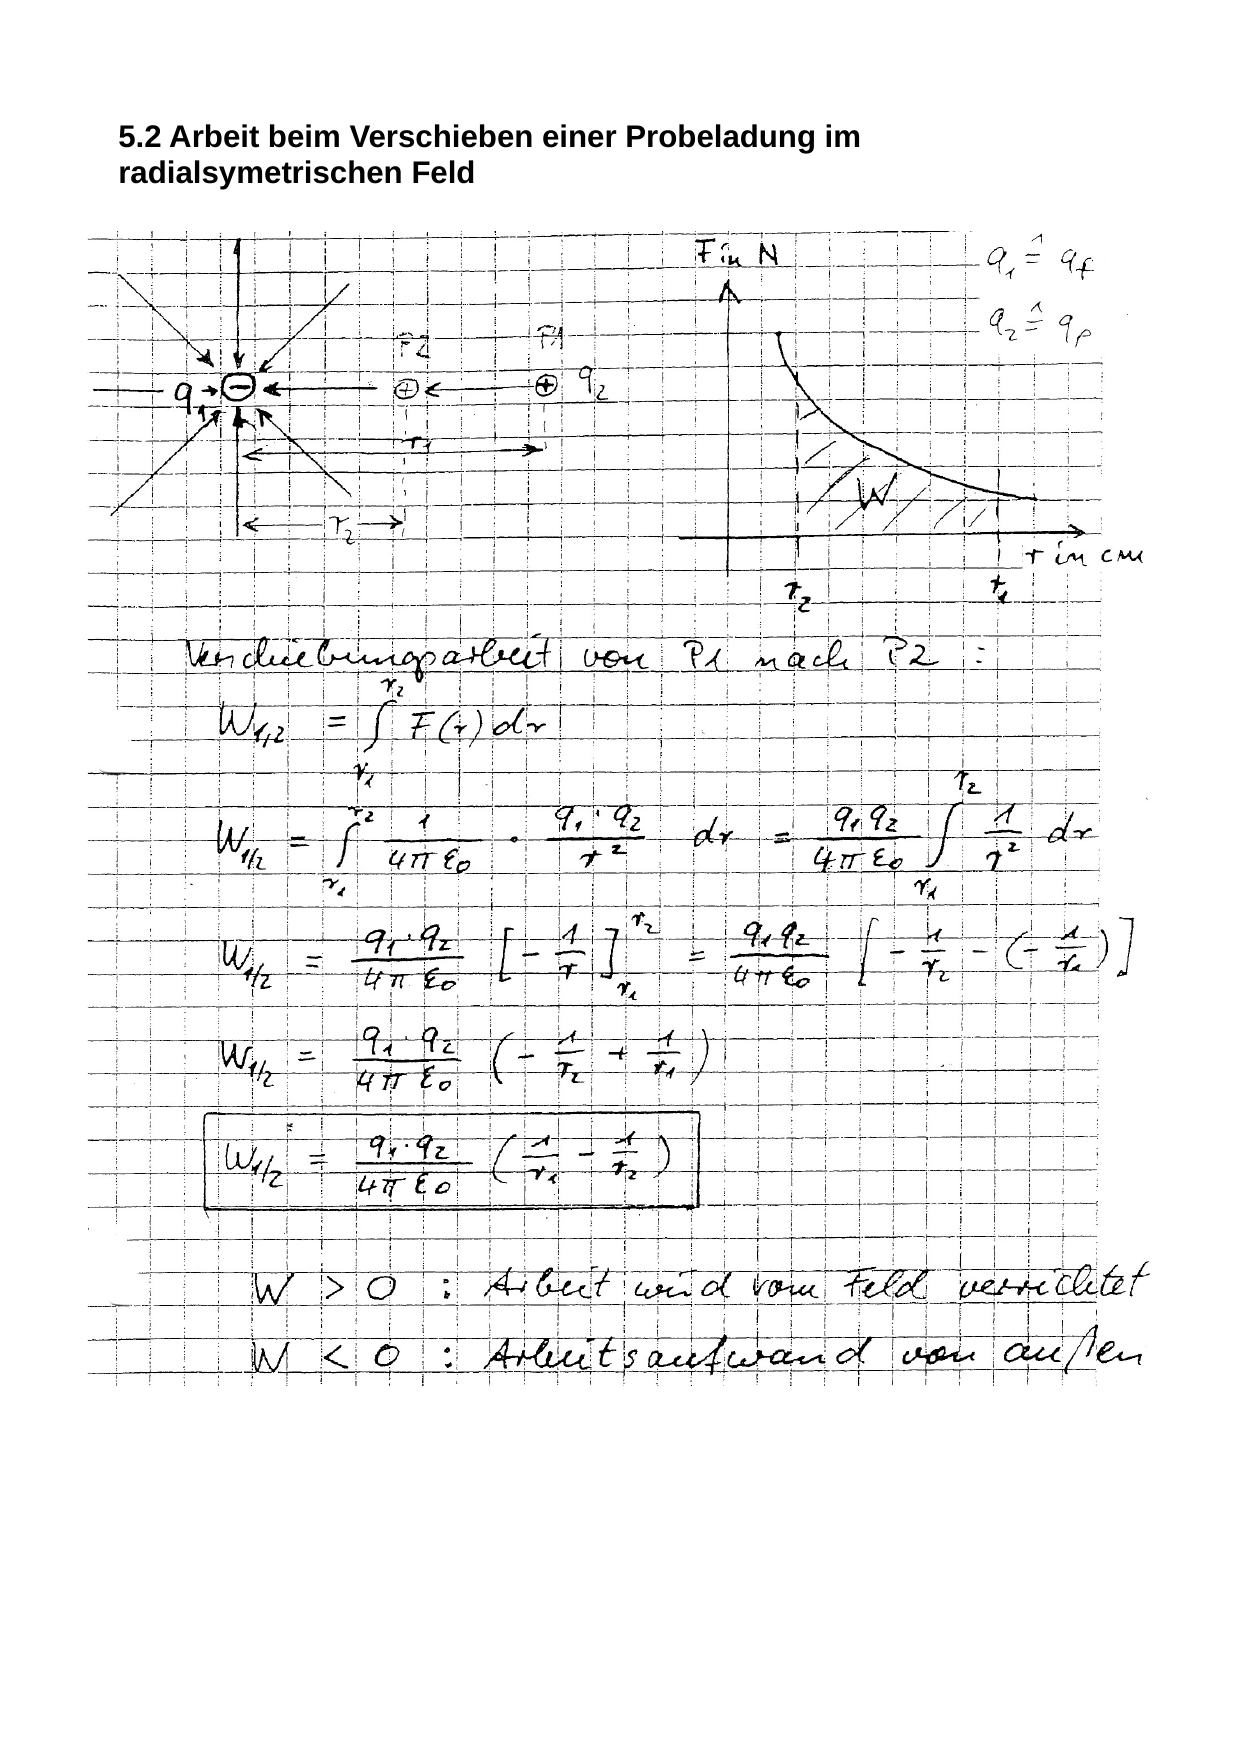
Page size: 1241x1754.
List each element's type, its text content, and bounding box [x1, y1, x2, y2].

subtitle 5.2 Arbeit beim Verschieben einer Probeladung im radialsymetrischen Feld [118, 118, 1122, 190]
picture [87, 231, 1153, 1386]
